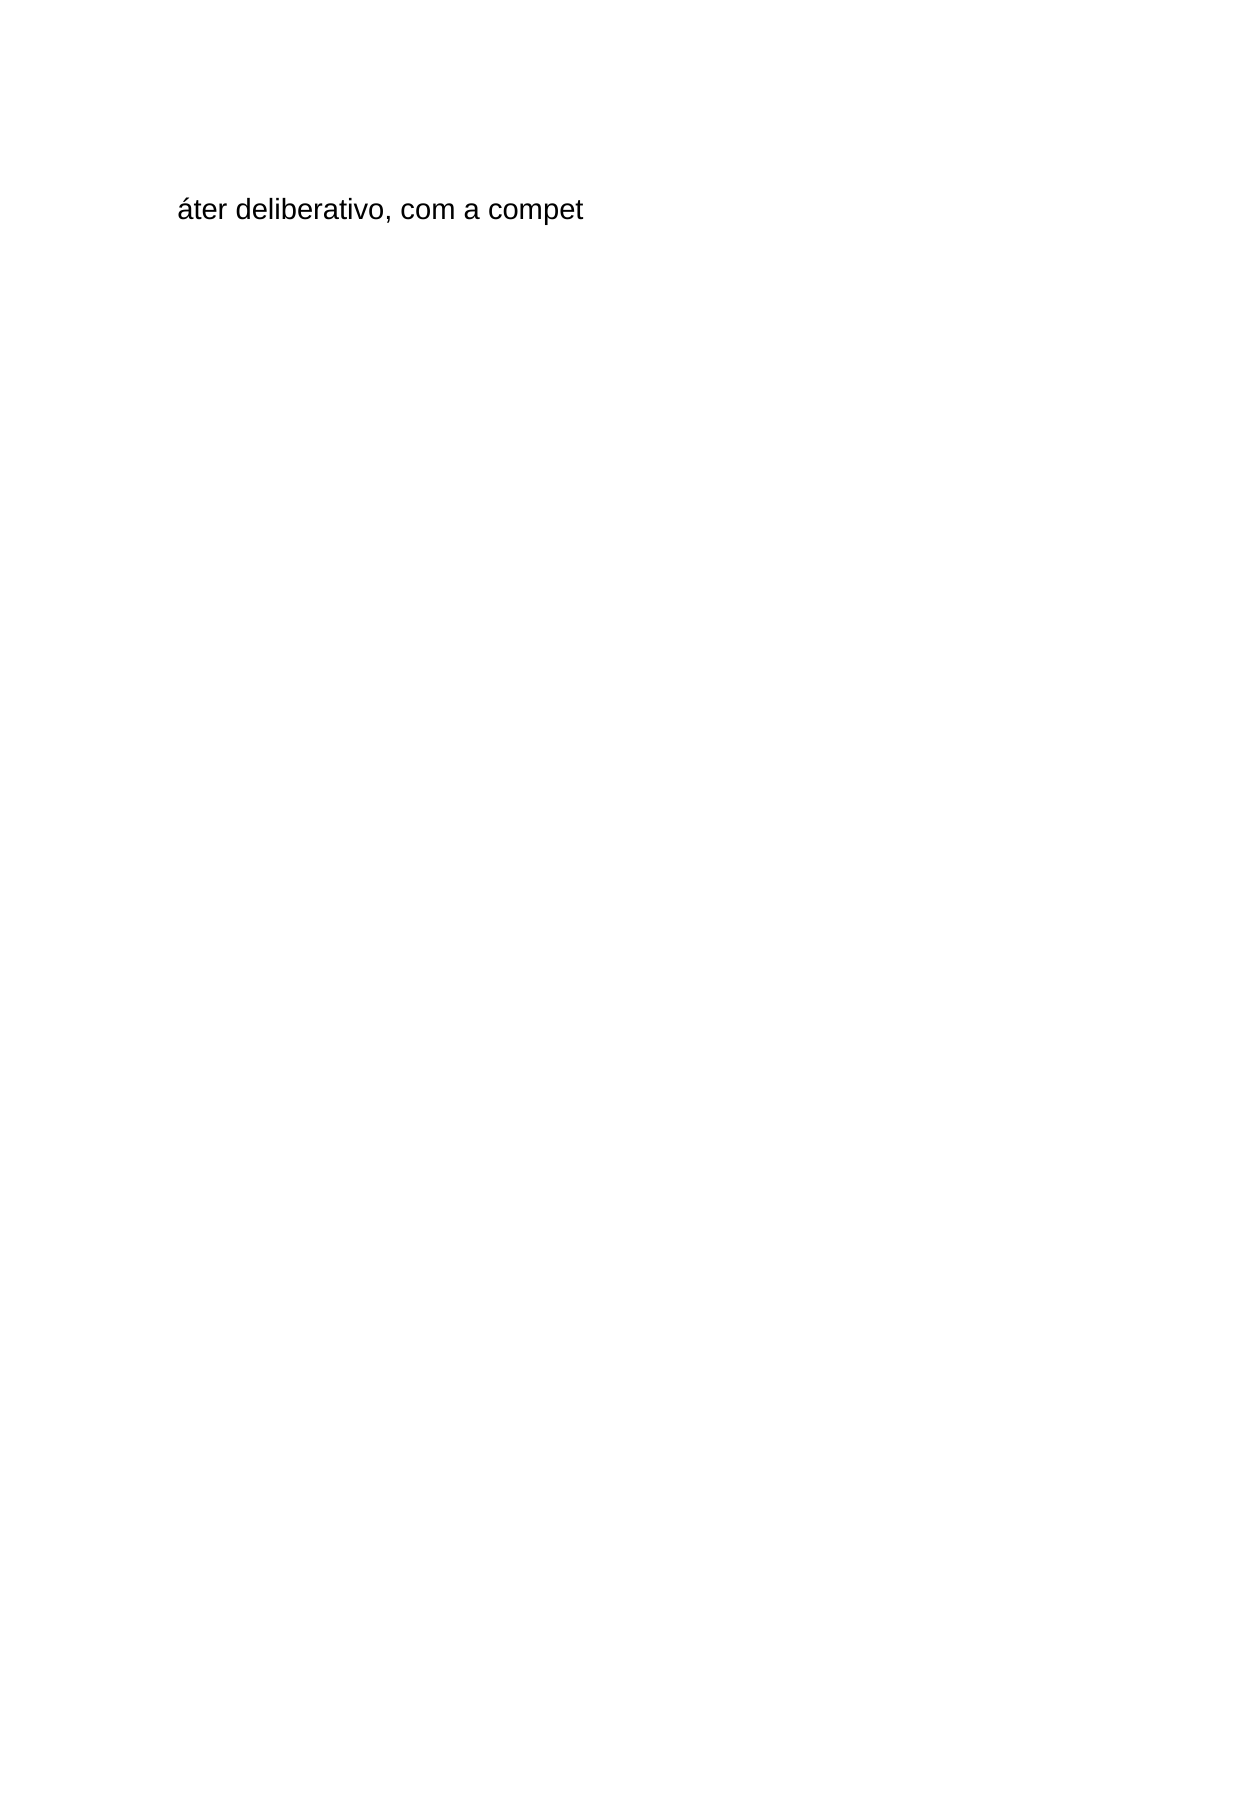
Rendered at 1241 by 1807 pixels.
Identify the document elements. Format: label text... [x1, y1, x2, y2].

text áter deliberativo, com a compet [177, 192, 1071, 226]
